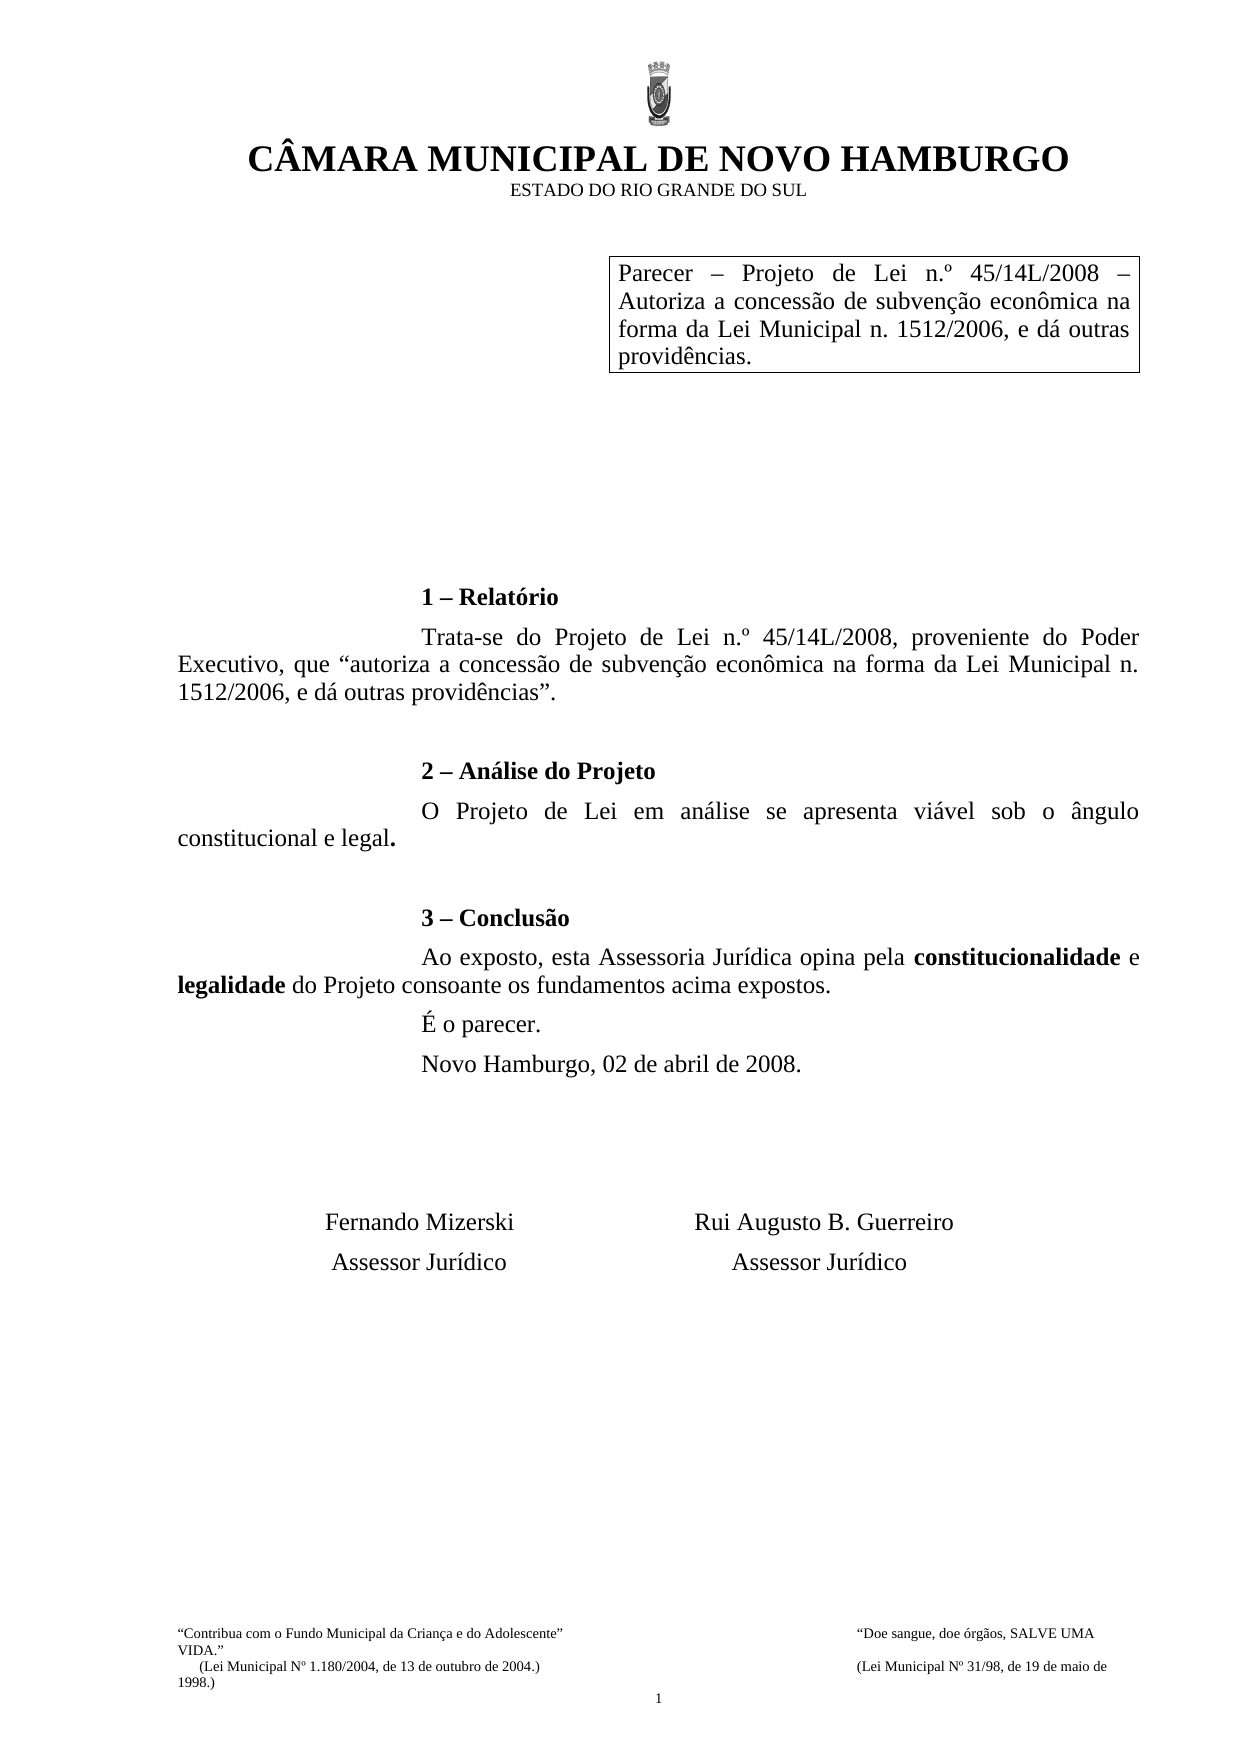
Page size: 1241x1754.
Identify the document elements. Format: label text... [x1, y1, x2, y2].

text Ao exposto, esta Assessoria Jurídica opina pela constitucionalidade e legalidade do Projeto consoante os fundamentos acima expostos. [177, 943, 1140, 999]
text Trata-se do Projeto de Lei n.º 45/14L/2008, proveniente do Poder Executivo, que “autoriza a concessão de subvenção econômica na forma da Lei Municipal n. 1512/2006, e dá outras providências”. [177, 623, 1140, 706]
text 1 – Relatório [177, 583, 1140, 611]
text Parecer – Projeto de Lei n.º 45/14L/2008 – Autoriza a concessão de subvenção econômica na forma da Lei Municipal n. 1512/2006, e dá outras providências. [610, 257, 1139, 372]
text 2 – Análise do Projeto [177, 757, 1140, 785]
text Fernando Mizerski Rui Augusto B. Guerreiro [251, 1208, 1140, 1236]
text O Projeto de Lei em análise se apresenta viável sob o ângulo constitucional e legal. [177, 797, 1140, 852]
text Novo Hamburgo, 02 de abril de 2008. [177, 1050, 1140, 1078]
text 3 – Conclusão [177, 904, 1140, 931]
text Assessor Jurídico Assessor Jurídico [325, 1248, 1140, 1276]
text É o parecer. [177, 1011, 1140, 1038]
